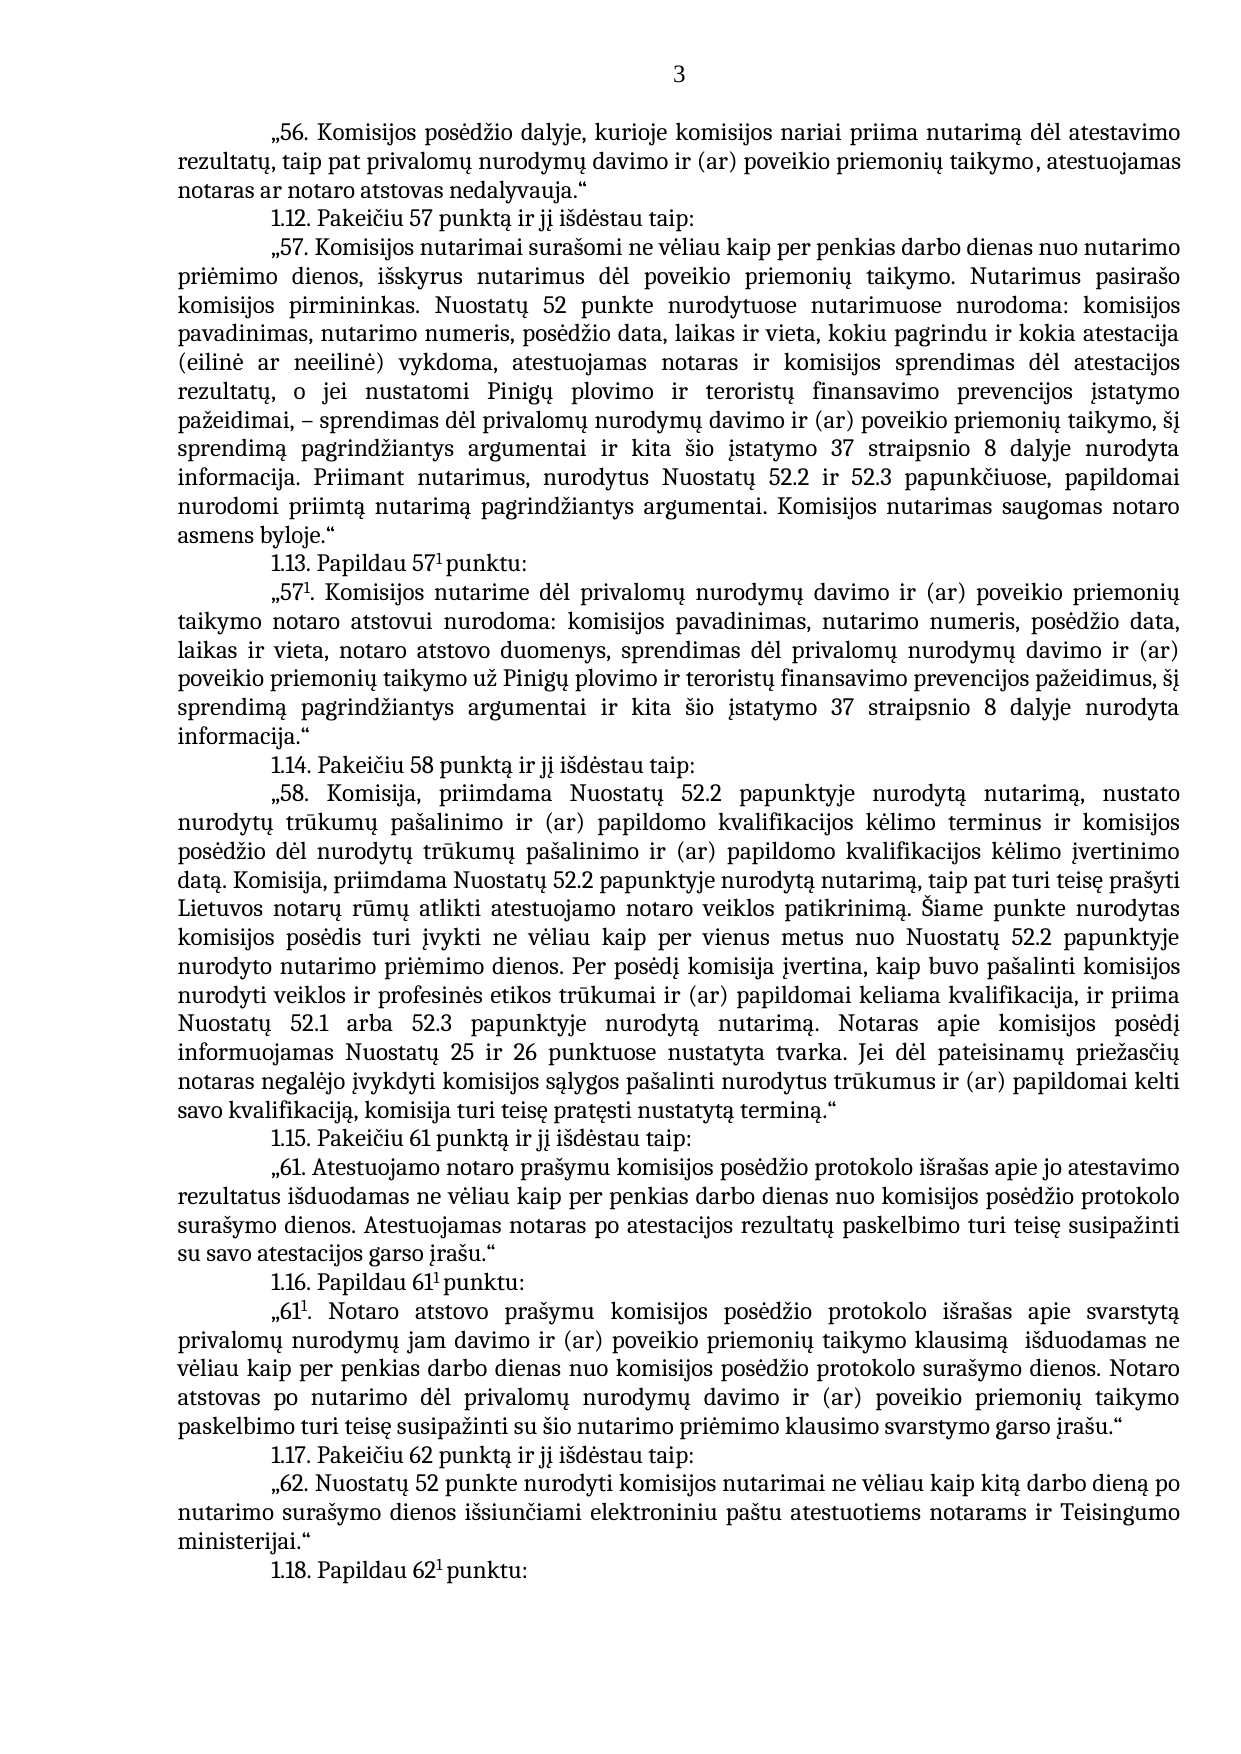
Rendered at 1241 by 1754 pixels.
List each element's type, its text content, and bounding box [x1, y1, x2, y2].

text „571. Komisijos nutarime dėl privalomų nurodymų davimo ir (ar) poveikio priemonių taikymo notaro atstovui nurodoma: komisijos pavadinimas, nutarimo numeris, posėdžio data, laikas ir vieta, notaro atstovo duomenys, sprendimas dėl privalomų nurodymų davimo ir (ar) poveikio priemonių taikymo už Pinigų plovimo ir teroristų finansavimo prevencijos pažeidimus, šį sprendimą pagrindžiantys argumentai ir kita šio įstatymo 37 straipsnio 8 dalyje nurodyta informacija.“ [177, 578, 1181, 751]
text 1.18. Papildau 621 punktu: [177, 1556, 1181, 1584]
text 1.16. Papildau 611 punktu: [177, 1268, 1181, 1297]
text „61. Atestuojamo notaro prašymu komisijos posėdžio protokolo išrašas apie jo atestavimo rezultatus išduodamas ne vėliau kaip per penkias darbo dienas nuo komisijos posėdžio protokolo surašymo dienos. Atestuojamas notaras po atestacijos rezultatų paskelbimo turi teisę susipažinti su savo atestacijos garso įrašu.“ [177, 1153, 1181, 1268]
text 1.14. Pakeičiu 58 punktą ir jį išdėstau taip: [177, 751, 1181, 779]
text „62. Nuostatų 52 punkte nurodyti komisijos nutarimai ne vėliau kaip kitą darbo dieną po nutarimo surašymo dienos išsiunčiami elektroniniu paštu atestuotiems notarams ir Teisingumo ministerijai.“ [177, 1469, 1181, 1556]
text „58. Komisija, priimdama Nuostatų 52.2 papunktyje nurodytą nutarimą, nustato nurodytų trūkumų pašalinimo ir (ar) papildomo kvalifikacijos kėlimo terminus ir komisijos posėdžio dėl nurodytų trūkumų pašalinimo ir (ar) papildomo kvalifikacijos kėlimo įvertinimo datą. Komisija, priimdama Nuostatų 52.2 papunktyje nurodytą nutarimą, taip pat turi teisę prašyti Lietuvos notarų rūmų atlikti atestuojamo notaro veiklos patikrinimą. Šiame punkte nurodytas komisijos posėdis turi įvykti ne vėliau kaip per vienus metus nuo Nuostatų 52.2 papunktyje nurodyto nutarimo priėmimo dienos. Per posėdį komisija įvertina, kaip buvo pašalinti komisijos nurodyti veiklos ir profesinės etikos trūkumai ir (ar) papildomai keliama kvalifikacija, ir priima Nuostatų 52.1 arba 52.3 papunktyje nurodytą nutarimą. Notaras apie komisijos posėdį informuojamas Nuostatų 25 ir 26 punktuose nustatyta tvarka. Jei dėl pateisinamų priežasčių notaras negalėjo įvykdyti komisijos sąlygos pašalinti nurodytus trūkumus ir (ar) papildomai kelti savo kvalifikaciją, komisija turi teisę pratęsti nustatytą terminą.“ [177, 779, 1181, 1124]
text „56. Komisijos posėdžio dalyje, kurioje komisijos nariai priima nutarimą dėl atestavimo rezultatų, taip pat privalomų nurodymų davimo ir (ar) poveikio priemonių taikymo, atestuojamas notaras ar notaro atstovas nedalyvauja.“ [177, 118, 1181, 204]
text „57. Komisijos nutarimai surašomi ne vėliau kaip per penkias darbo dienas nuo nutarimo priėmimo dienos, išskyrus nutarimus dėl poveikio priemonių taikymo. Nutarimus pasirašo komisijos pirmininkas. Nuostatų 52 punkte nurodytuose nutarimuose nurodoma: komisijos pavadinimas, nutarimo numeris, posėdžio data, laikas ir vieta, kokiu pagrindu ir kokia atestacija (eilinė ar neeilinė) vykdoma, atestuojamas notaras ir komisijos sprendimas dėl atestacijos rezultatų, o jei nustatomi Pinigų plovimo ir teroristų finansavimo prevencijos įstatymo pažeidimai, – sprendimas dėl privalomų nurodymų davimo ir (ar) poveikio priemonių taikymo, šį sprendimą pagrindžiantys argumentai ir kita šio įstatymo 37 straipsnio 8 dalyje nurodyta informacija. Priimant nutarimus, nurodytus Nuostatų 52.2 ir 52.3 papunkčiuose, papildomai nurodomi priimtą nutarimą pagrindžiantys argumentai. Komisijos nutarimas saugomas notaro asmens byloje.“ [177, 233, 1181, 549]
text 1.13. Papildau 571 punktu: [177, 549, 1181, 578]
text 1.12. Pakeičiu 57 punktą ir jį išdėstau taip: [177, 204, 1181, 233]
text 1.17. Pakeičiu 62 punktą ir jį išdėstau taip: [177, 1441, 1181, 1469]
text 1.15. Pakeičiu 61 punktą ir jį išdėstau taip: [177, 1124, 1181, 1153]
text „611. Notaro atstovo prašymu komisijos posėdžio protokolo išrašas apie svarstytą privalomų nurodymų jam davimo ir (ar) poveikio priemonių taikymo klausimą išduodamas ne vėliau kaip per penkias darbo dienas nuo komisijos posėdžio protokolo surašymo dienos. Notaro atstovas po nutarimo dėl privalomų nurodymų davimo ir (ar) poveikio priemonių taikymo paskelbimo turi teisę susipažinti su šio nutarimo priėmimo klausimo svarstymo garso įrašu.“ [177, 1297, 1181, 1441]
